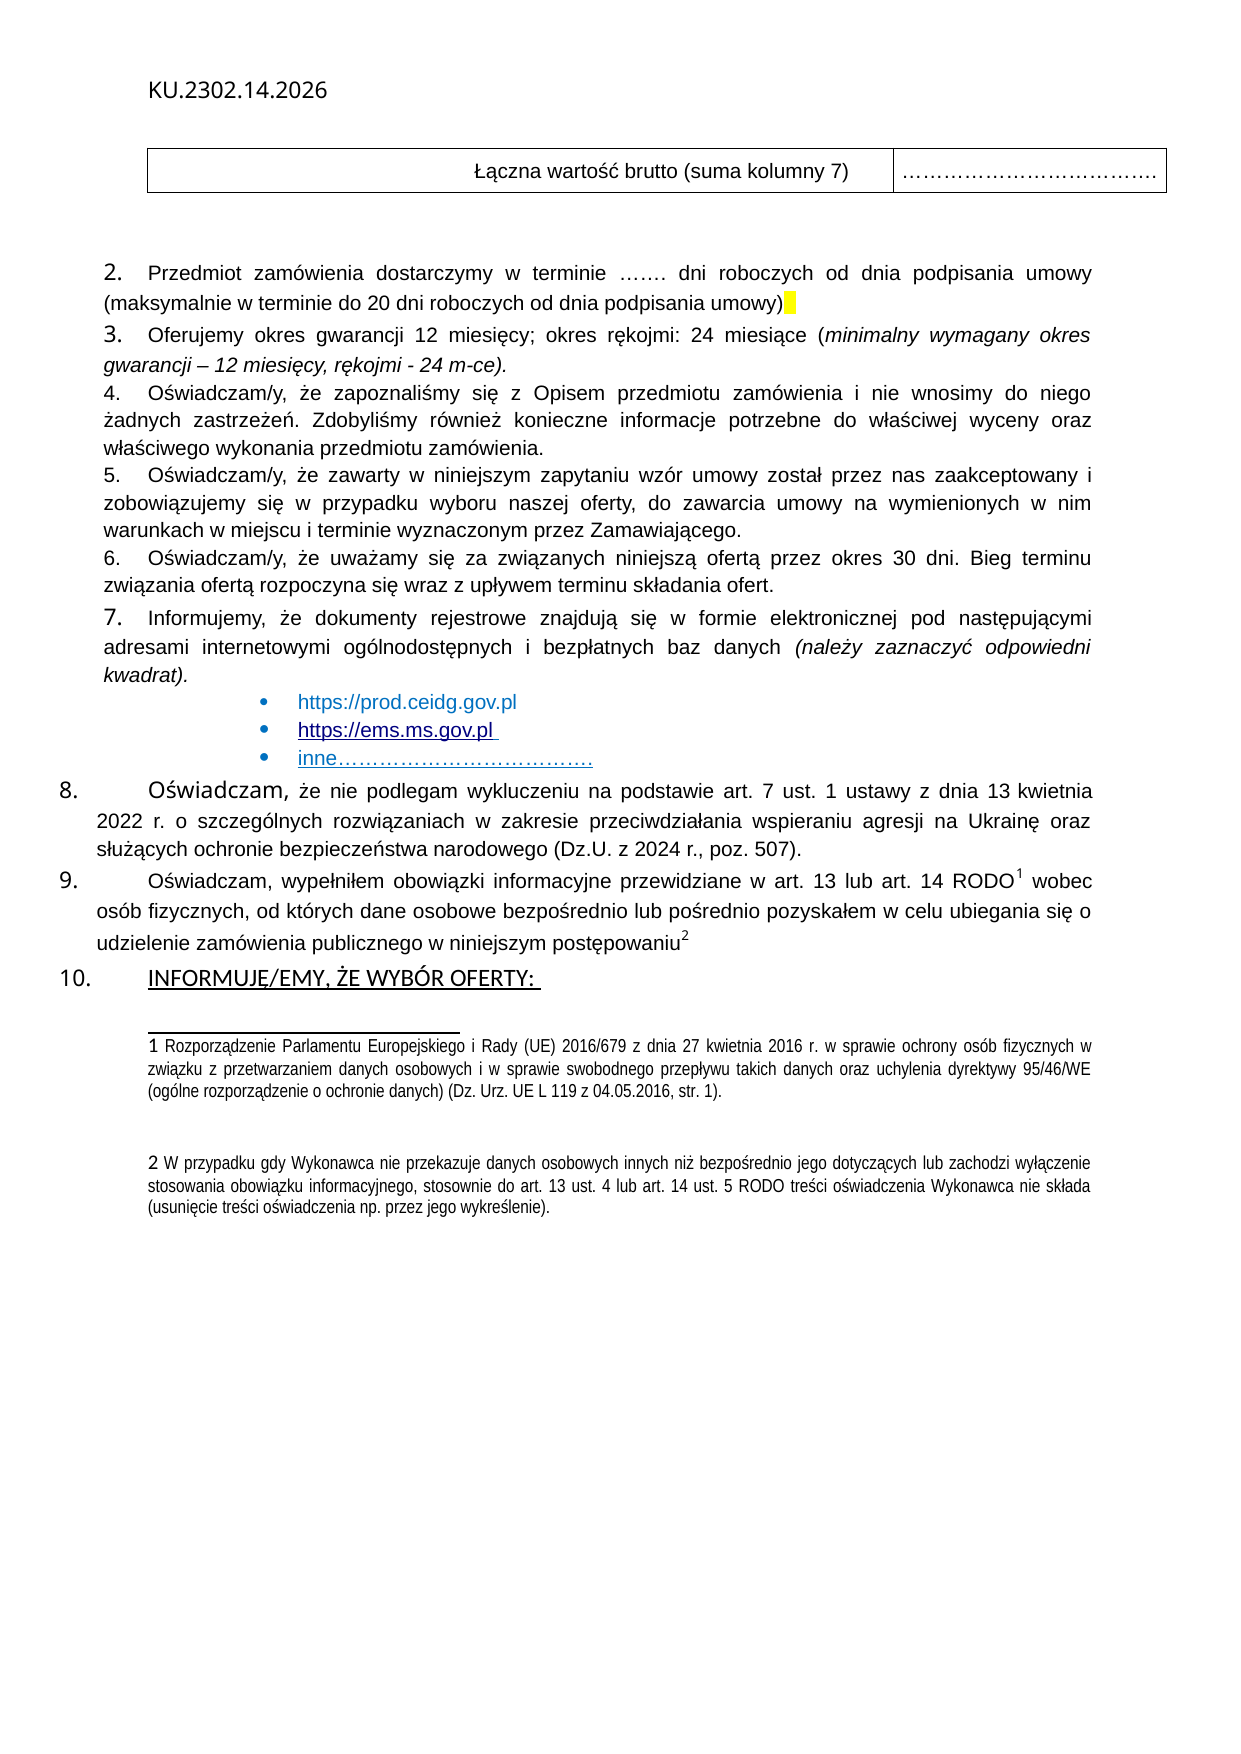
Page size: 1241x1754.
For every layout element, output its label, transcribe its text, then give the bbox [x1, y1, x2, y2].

list https://ems.ms.gov.pl [260, 718, 1093, 742]
list INFORMUJĘ/EMY, ŻE WYBÓR OFERTY: [59, 962, 1093, 993]
list Rozporządzenie Parlamentu Europejskiego i Rady (UE) 2016/679 z dnia 27 kwietnia 2016 r. w sprawie ochrony osób fizycznych w związku z przetwarzaniem danych osobowych i w sprawie swobodnego przepływu takich danych oraz uchylenia dyrektywy 95/46/WE (ogólne rozporządzenie o ochronie danych) (Dz. Urz. UE L 119 z 04.05.2016, str. 1). [148, 1033, 1093, 1101]
table_cell Łączna wartość brutto (suma kolumny 7) [148, 149, 893, 192]
list inne………………………………. [260, 746, 1093, 770]
list Przedmiot zamówienia dostarczymy w terminie ……. dni roboczych od dnia podpisania umowy (maksymalnie w terminie do 20 dni roboczych od dnia podpisania umowy) [103, 256, 1093, 314]
list Oświadczam/y, że uważamy się za związanych niniejszą ofertą przez okres 30 dni. Bieg terminu związania ofertą rozpoczyna się wraz z upływem terminu składania ofert. [103, 545, 1093, 597]
list Informujemy, że dokumenty rejestrowe znajdują się w formie elektronicznej pod następującymi adresami internetowymi ogólnodostępnych i bezpłatnych baz danych (należy zaznaczyć odpowiedni kwadrat). [103, 600, 1093, 687]
list Oświadczam/y, że zapoznaliśmy się z Opisem przedmiotu zamówienia i nie wnosimy do niego żadnych zastrzeżeń. Zdobyliśmy również konieczne informacje potrzebne do właściwej wyceny oraz właściwego wykonania przedmiotu zamówienia. [103, 380, 1093, 459]
list Oferujemy okres gwarancji 12 miesięcy; okres rękojmi: 24 miesiące (minimalny wymagany okres gwarancji – 12 miesięcy, rękojmi - 24 m-ce). [103, 318, 1093, 377]
list W przypadku gdy Wykonawca nie przekazuje danych osobowych innych niż bezpośrednio jego dotyczących lub zachodzi wyłączenie stosowania obowiązku informacyjnego, stosownie do art. 13 ust. 4 lub art. 14 ust. 5 RODO treści oświadczenia Wykonawca nie składa (usunięcie treści oświadczenia np. przez jego wykreślenie). [148, 1149, 1093, 1218]
list Oświadczam, że nie podlegam wykluczeniu na podstawie art. 7 ust. 1 ustawy z dnia 13 kwietnia 2022 r. o szczególnych rozwiązaniach w zakresie przeciwdziałania wspieraniu agresji na Ukrainę oraz służących ochronie bezpieczeństwa narodowego (Dz.U. z 2024 r., poz. 507). [59, 774, 1093, 860]
table_cell ………………………………. [894, 149, 1166, 192]
list Oświadczam/y, że zawarty w niniejszym zapytaniu wzór umowy został przez nas zaakceptowany i zobowiązujemy się w przypadku wyboru naszej oferty, do zawarcia umowy na wymienionych w nim warunkach w miejscu i terminie wyznaczonym przez Zamawiającego. [103, 463, 1093, 542]
list https://prod.ceidg.gov.pl [260, 690, 1093, 714]
list Oświadczam, wypełniłem obowiązki informacyjne przewidziane w art. 13 lub art. 14 RODO wobec osób fizycznych, od których dane osobowe bezpośrednio lub pośrednio pozyskałem w celu ubiegania się o udzielenie zamówienia publicznego w niniejszym postępowaniu [59, 864, 1093, 957]
